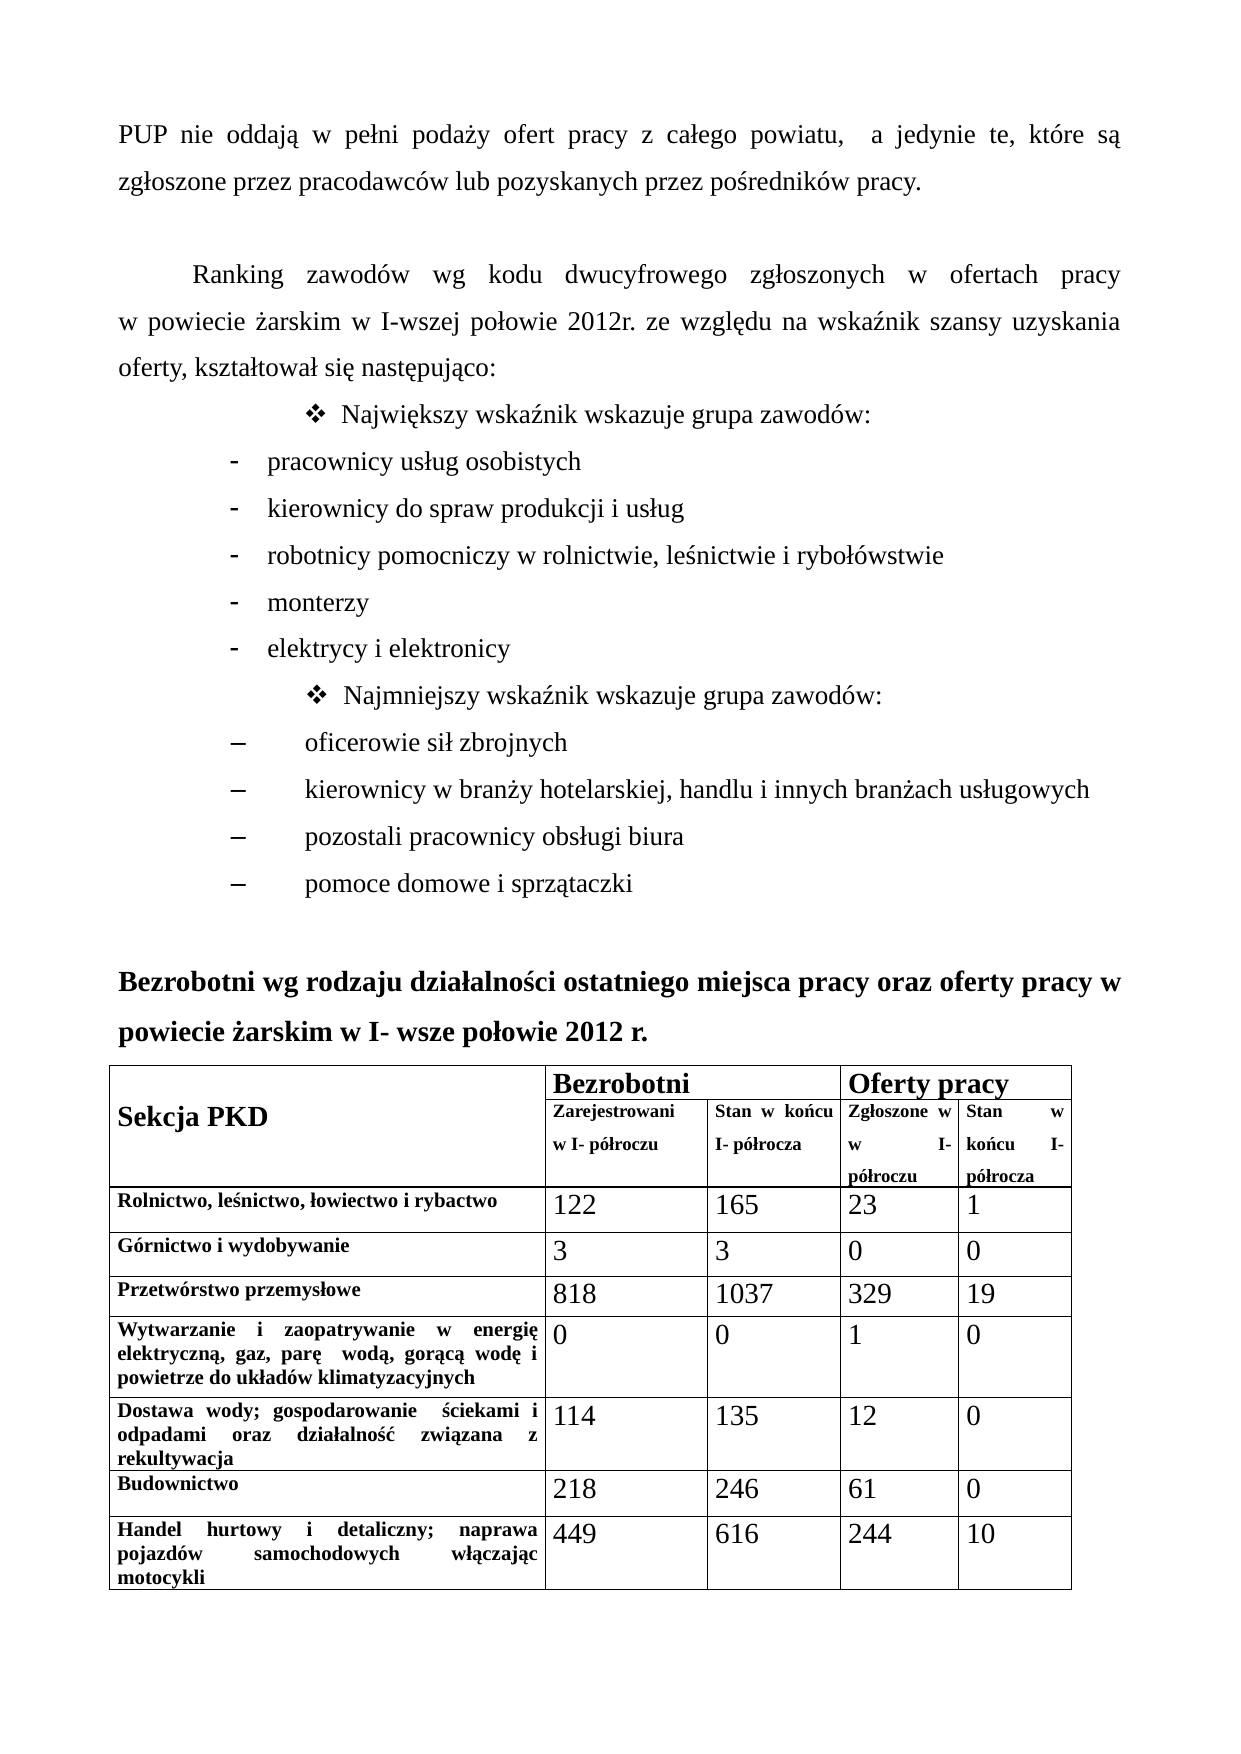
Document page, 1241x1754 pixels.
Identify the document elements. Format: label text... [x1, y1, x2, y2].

list pomoce domowe i sprzątaczki [231, 867, 1122, 898]
list pracownicy usług osobistych [229, 445, 1122, 476]
table_header Sekcja PKD [110, 1066, 545, 1186]
table_cell 0 [959, 1398, 1071, 1470]
table_cell Rolnictwo, leśnictwo, łowiectwo i rybactwo [110, 1188, 545, 1232]
table_cell 1037 [708, 1277, 840, 1316]
table_cell 122 [546, 1188, 707, 1232]
list oficerowie sił zbrojnych [231, 726, 1122, 757]
list elektrycy i elektronicy [229, 632, 1122, 664]
table_cell 135 [708, 1398, 840, 1470]
table_cell 0 [959, 1317, 1071, 1397]
table_cell 1 [959, 1188, 1071, 1232]
table_cell 19 [959, 1277, 1071, 1316]
text PUP nie oddają w pełni podaży ofert pracy z całego powiatu, a jedynie te, które są zgłoszone przez pracodawców lub pozyskanych przez pośredników pracy. [118, 118, 1122, 196]
list monterzy [229, 586, 1122, 617]
table_cell Budownictwo [110, 1471, 545, 1516]
table_cell Stan w końcu I- półrocza [708, 1100, 840, 1186]
table_cell 1 [841, 1317, 958, 1397]
table_cell 165 [708, 1188, 840, 1232]
table_cell 329 [841, 1277, 958, 1316]
table_cell 12 [841, 1398, 958, 1470]
table_cell 449 [546, 1517, 707, 1589]
table_cell 0 [959, 1233, 1071, 1276]
table_cell Przetwórstwo przemysłowe [110, 1277, 545, 1316]
table_cell 3 [708, 1233, 840, 1276]
table_cell Zgłoszone w w I- półroczu [841, 1100, 958, 1186]
table_cell 23 [841, 1188, 958, 1232]
table_cell 818 [546, 1277, 707, 1316]
table_cell 61 [841, 1471, 958, 1516]
list kierownicy do spraw produkcji i usług [229, 492, 1122, 523]
table_cell 0 [708, 1317, 840, 1397]
table_cell 0 [841, 1233, 958, 1276]
table_cell 10 [959, 1517, 1071, 1589]
table_cell Handel hurtowy i detaliczny; naprawa pojazdów samochodowych włączając motocykli [110, 1517, 545, 1589]
list pozostali pracownicy obsługi biura [231, 820, 1122, 851]
table_cell 3 [546, 1233, 707, 1276]
table_cell 616 [708, 1517, 840, 1589]
table_cell Górnictwo i wydobywanie [110, 1233, 545, 1276]
table_cell 244 [841, 1517, 958, 1589]
text Bezrobotni wg rodzaju działalności ostatniego miejsca pracy oraz oferty pracy w powiecie żarskim w I- wsze połowie 2012 r. [118, 964, 1122, 1048]
table_header Bezrobotni [546, 1066, 840, 1099]
table_cell Dostawa wody; gospodarowanie ściekami i odpadami oraz działalność związana z rekultywacja [110, 1398, 545, 1470]
table_cell Stan w końcu I- półrocza [959, 1100, 1071, 1186]
text Ranking zawodów wg kodu dwucyfrowego zgłoszonych w ofertach pracy w powiecie żarskim w I-wszej połowie 2012r. ze względu na wskaźnik szansy uzyskania oferty, kształtował się następująco: [118, 258, 1122, 383]
list Najmniejszy wskaźnik wskazuje grupa zawodów: [231, 679, 1122, 711]
table_cell 218 [546, 1471, 707, 1516]
table_cell 0 [546, 1317, 707, 1397]
list robotnicy pomocniczy w rolnictwie, leśnictwie i rybołówstwie [229, 539, 1122, 570]
list kierownicy w branży hotelarskiej, handlu i innych branżach usługowych [231, 773, 1122, 804]
table_cell Zarejestrowani w I- półroczu [546, 1100, 707, 1186]
list Największy wskaźnik wskazuje grupa zawodów: [229, 398, 1122, 429]
table_cell Wytwarzanie i zaopatrywanie w energię elektryczną, gaz, parę wodą, gorącą wodę i powietrze do układów klimatyzacyjnych [110, 1317, 545, 1397]
table_cell 114 [546, 1398, 707, 1470]
table_cell 0 [959, 1471, 1071, 1516]
table_header Oferty pracy [841, 1066, 1071, 1099]
table_cell 246 [708, 1471, 840, 1516]
